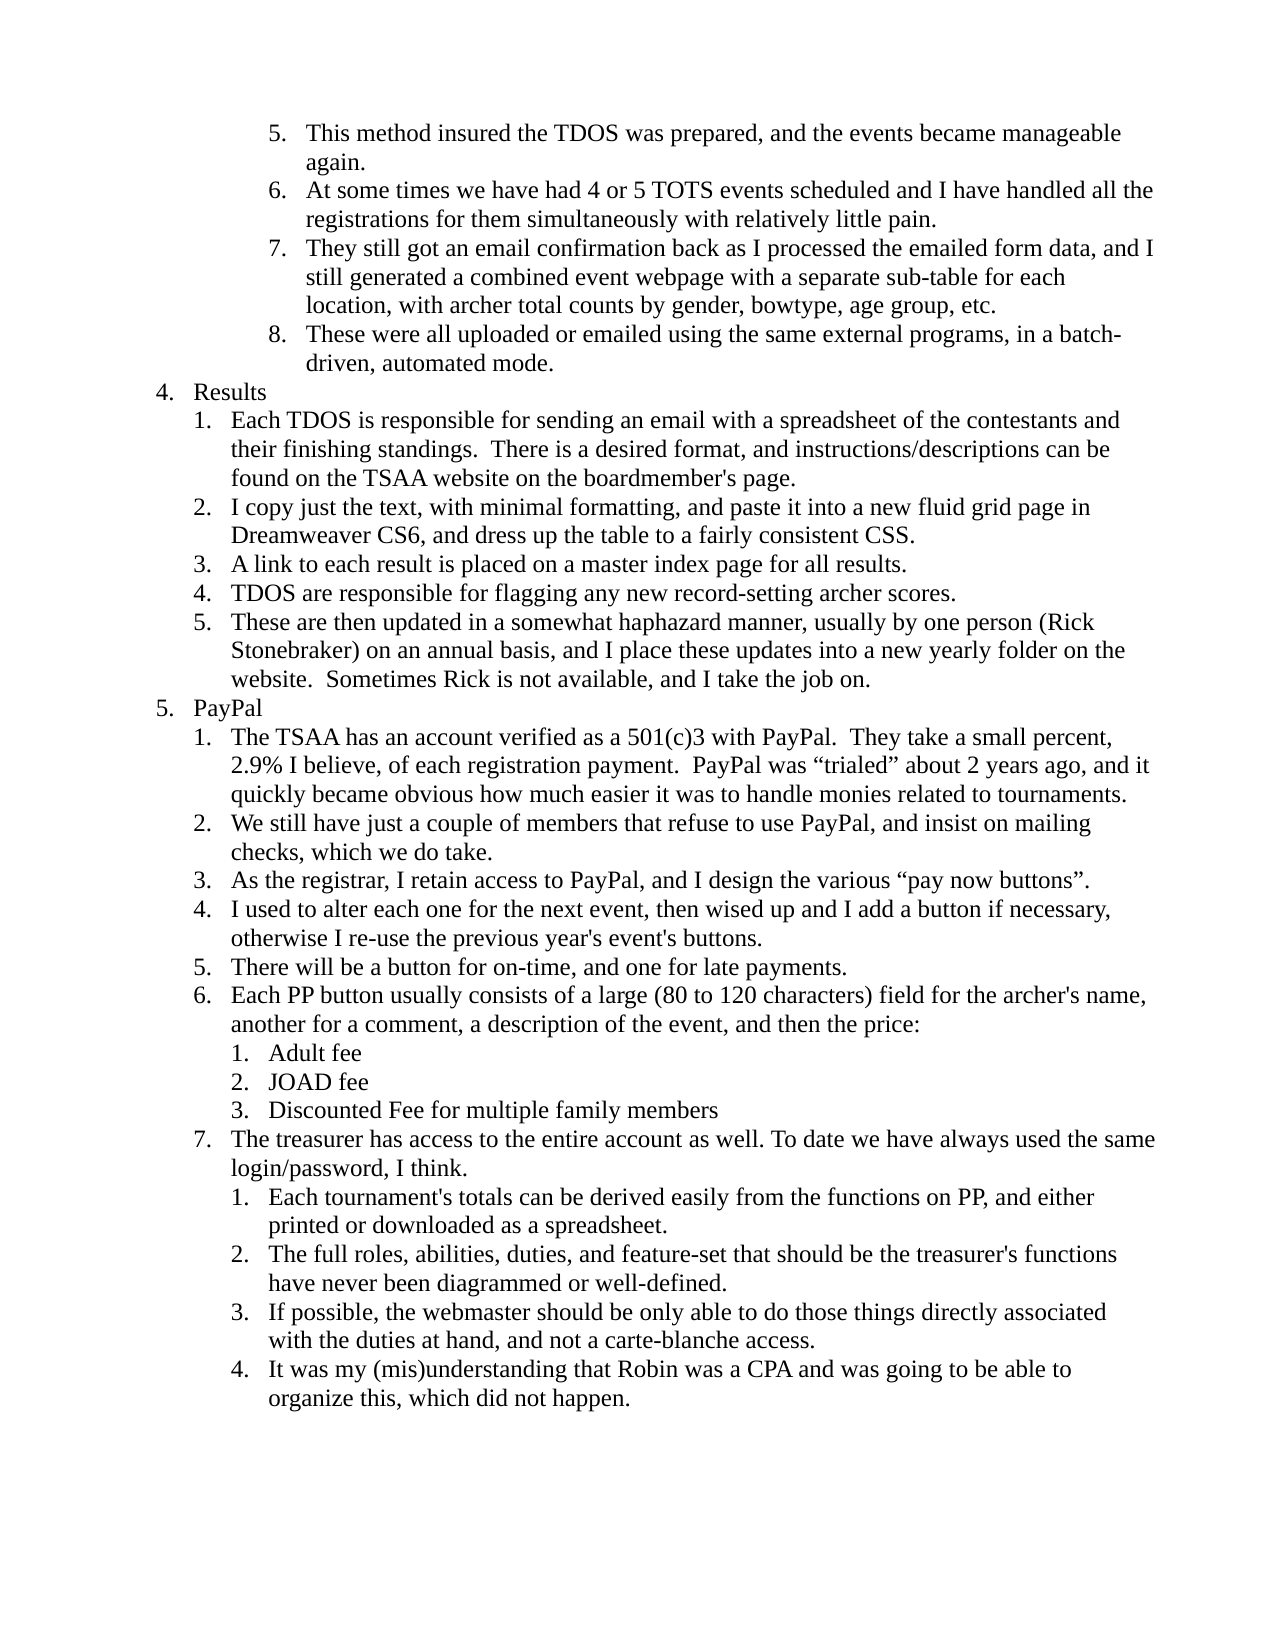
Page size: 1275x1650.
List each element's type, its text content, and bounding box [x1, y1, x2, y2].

list Each PP button usually consists of a large (80 to 120 characters) field for the archer's name, another for a comment, a description of the event, and then the price: [193, 981, 1157, 1038]
list At some times we have had 4 or 5 TOTS events scheduled and I have handled all the registrations for them simultaneously with relatively little pain. [268, 176, 1157, 233]
list The full roles, abilities, duties, and feature-set that should be the treasurer's functions have never been diagrammed or well-defined. [231, 1239, 1157, 1297]
list PayPal [156, 693, 1157, 722]
list Each TDOS is responsible for sending an email with a spreadsheet of the contestants and their finishing standings. There is a desired format, and instructions/descriptions can be found on the TSAA website on the boardmember's page. [193, 406, 1157, 492]
list Discounted Fee for multiple family members [231, 1096, 1157, 1124]
list A link to each result is placed on a master index page for all results. [193, 549, 1157, 578]
list TDOS are responsible for flagging any new record-setting archer scores. [193, 578, 1157, 607]
list This method insured the TDOS was prepared, and the events became manageable again. [268, 118, 1157, 176]
list It was my (mis)understanding that Robin was a CPA and was going to be able to organize this, which did not happen. [231, 1354, 1157, 1441]
list JOAD fee [231, 1067, 1157, 1096]
list These were all uploaded or emailed using the same external programs, in a batch-driven, automated mode. [268, 319, 1157, 377]
list Adult fee [231, 1038, 1157, 1067]
list They still got an email confirmation back as I processed the emailed form data, and I still generated a combined event webpage with a separate sub-table for each location, with archer total counts by gender, bowtype, age group, etc. [268, 233, 1157, 319]
list The treasurer has access to the entire account as well. To date we have always used the same login/password, I think. [193, 1124, 1157, 1182]
list As the registrar, I retain access to PayPal, and I design the various “pay now buttons”. [193, 866, 1157, 894]
list I copy just the text, with minimal formatting, and paste it into a new fluid grid page in Dreamweaver CS6, and dress up the table to a fairly consistent CSS. [193, 492, 1157, 549]
list If possible, the webmaster should be only able to do those things directly associated with the duties at hand, and not a carte-blanche access. [231, 1297, 1157, 1354]
list Results [156, 377, 1157, 406]
list Each tournament's totals can be derived easily from the functions on PP, and either printed or downloaded as a spreadsheet. [231, 1182, 1157, 1239]
list There will be a button for on-time, and one for late payments. [193, 952, 1157, 981]
list We still have just a couple of members that refuse to use PayPal, and insist on mailing checks, which we do take. [193, 808, 1157, 866]
list The TSAA has an account verified as a 501(c)3 with PayPal. They take a small percent, 2.9% I believe, of each registration payment. PayPal was “trialed” about 2 years ago, and it quickly became obvious how much easier it was to handle monies related to tournaments. [193, 722, 1157, 808]
list These are then updated in a somewhat haphazard manner, usually by one person (Rick Stonebraker) on an annual basis, and I place these updates into a new yearly folder on the website. Sometimes Rick is not available, and I take the job on. [193, 607, 1157, 693]
list I used to alter each one for the next event, then wised up and I add a button if necessary, otherwise I re-use the previous year's event's buttons. [193, 894, 1157, 952]
